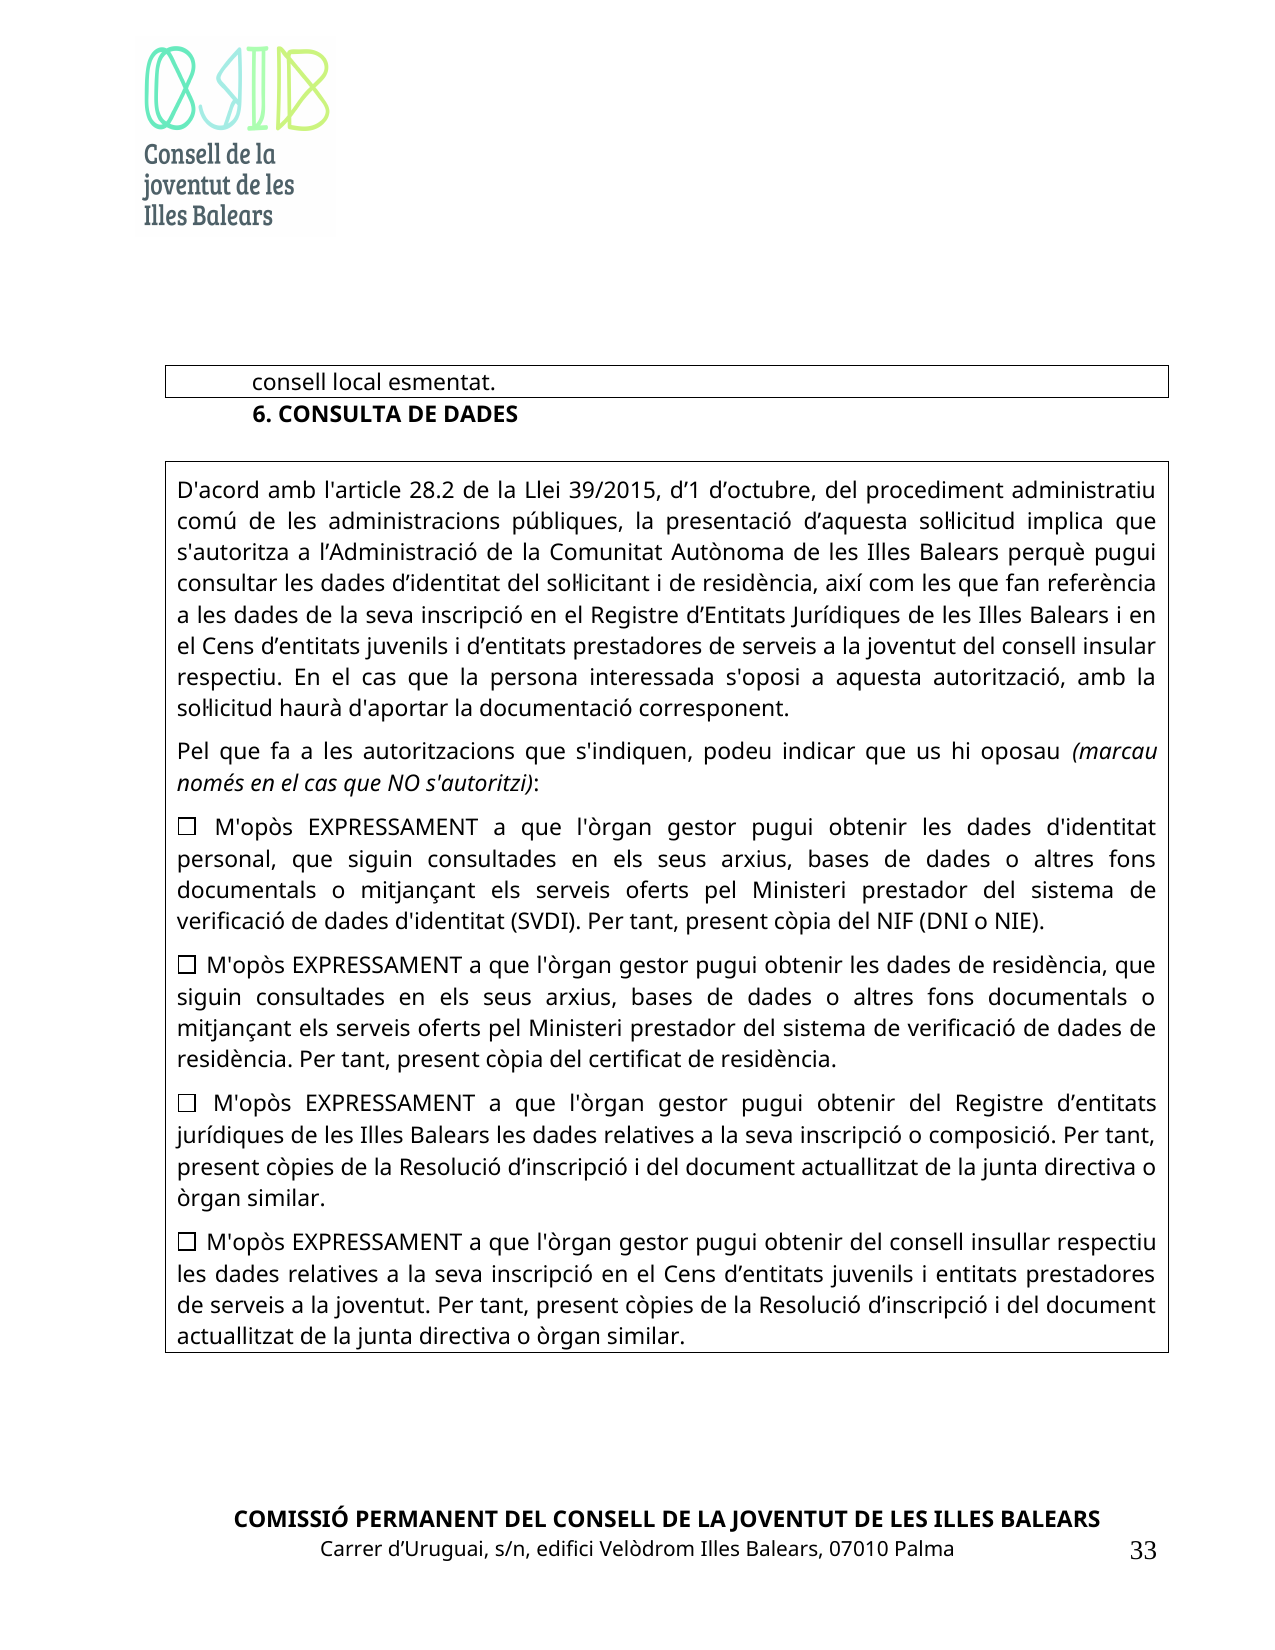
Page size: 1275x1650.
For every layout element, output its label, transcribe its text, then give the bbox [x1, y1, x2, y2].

table_header consell local esmentat. [166, 366, 1168, 397]
list 6. CONSULTA DE DADES [215, 398, 1157, 429]
table_header D'acord amb l'article 28.2 de la Llei 39/2015, d’1 d’octubre, del procediment administratiu comú de les administracions públiques, la presentació d’aquesta sol·licitud implica que s'autoritza a l’Administració de la Comunitat Autònoma de les Illes Balears perquè pugui consultar les dades d’identitat del sol·licitant i de residència, així com les que fan referència a les dades de la seva inscripció en el Registre d’Entitats Jurídiques de les Illes Balears i en el Cens d’entitats juvenils i d’entitats prestadores de serveis a la joventut del consell insular respectiu. En el cas que la persona interessada s'oposi a aquesta autorització, amb la sol·licitud haurà d'aportar la documentació corresponent. Pel que fa a les autoritzacions que s'indiquen, podeu indicar que us hi oposau (marcau només en el cas que NO s'autoritzi): M'opòs EXPRESSAMENT a que l'òrgan gestor pugui obtenir les dades d'identitat personal, que siguin consultades en els seus arxius, bases de dades o altres fons documentals o mitjançant els serveis oferts pel Ministeri prestador del sistema de verificació de dades d'identitat (SVDI). Per tant, present còpia del NIF (DNI o NIE). M'opòs EXPRESSAMENT a que l'òrgan gestor pugui obtenir les dades de residència, que siguin consultades en els seus arxius, bases de dades o altres fons documentals o mitjançant els serveis oferts pel Ministeri prestador del sistema de verificació de dades de residència. Per tant, present còpia del certificat de residència. M'opòs EXPRESSAMENT a que l'òrgan gestor pugui obtenir del Registre d’entitats jurídiques de les Illes Balears les dades relatives a la seva inscripció o composició. Per tant, present còpies de la Resolució d’inscripció i del document actuallitzat de la junta directiva o òrgan similar. M'opòs EXPRESSAMENT a que l'òrgan gestor pugui obtenir del consell insullar respectiu les dades relatives a la seva inscripció en el Cens d’entitats juvenils i entitats prestadores de serveis a la joventut. Per tant, present còpies de la Resolució d’inscripció i del document actuallitzat de la junta directiva o òrgan similar. [166, 462, 1168, 1352]
picture [135, 36, 336, 237]
